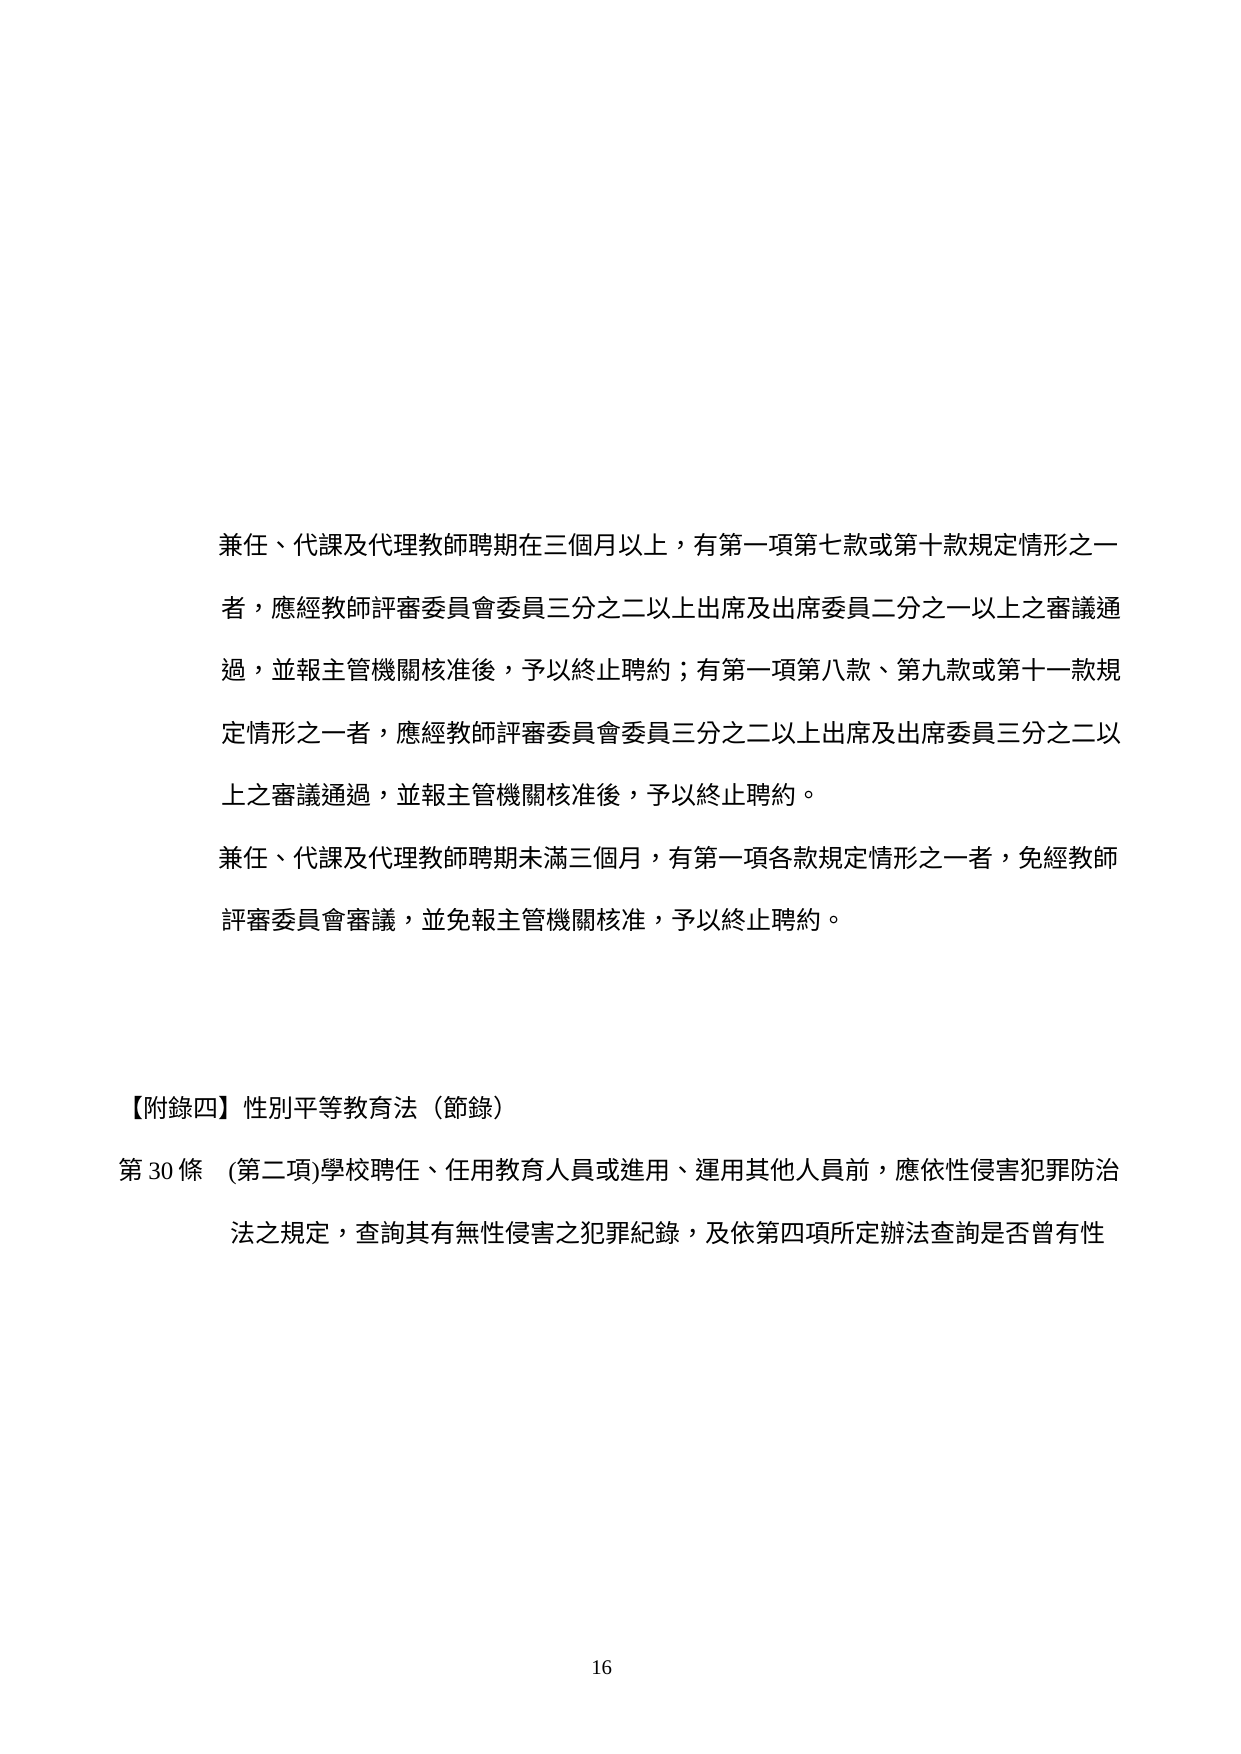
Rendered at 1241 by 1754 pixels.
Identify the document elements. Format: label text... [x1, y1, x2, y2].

text 兼任、代課及代理教師聘期未滿三個月，有第一項各款規定情形之一者，免經教師評審委員會審議，並免報主管機關核准，予以終止聘約。 [218, 814, 1122, 939]
text 第30條 (第二項)學校聘任、任用教育人員或進用、運用其他人員前，應依性侵害犯罪防治法之規定，查詢其有無性侵害之犯罪紀錄，及依第四項所定辦法查詢是否曾有性侵害、性騷擾、性霸凌、校長或教職員工違反與性或性別有關之專業倫理、違反兒童及少年性交易防制條例、兒童及少年性剝削防制條例之行為；已聘任、任用、進用或運用者，應定期查詢。 [118, 1127, 1122, 1252]
text 【附錄四】性別平等教育法（節錄） [118, 1064, 1122, 1127]
text 兼任、代課及代理教師聘期在三個月以上，有第一項第七款或第十款規定情形之一者，應經教師評審委員會委員三分之二以上出席及出席委員二分之一以上之審議通過，並報主管機關核准後，予以終止聘約；有第一項第八款、第九款或第十一款規定情形之一者，應經教師評審委員會委員三分之二以上出席及出席委員三分之二以上之審議通過，並報主管機關核准後，予以終止聘約。 [218, 502, 1122, 814]
